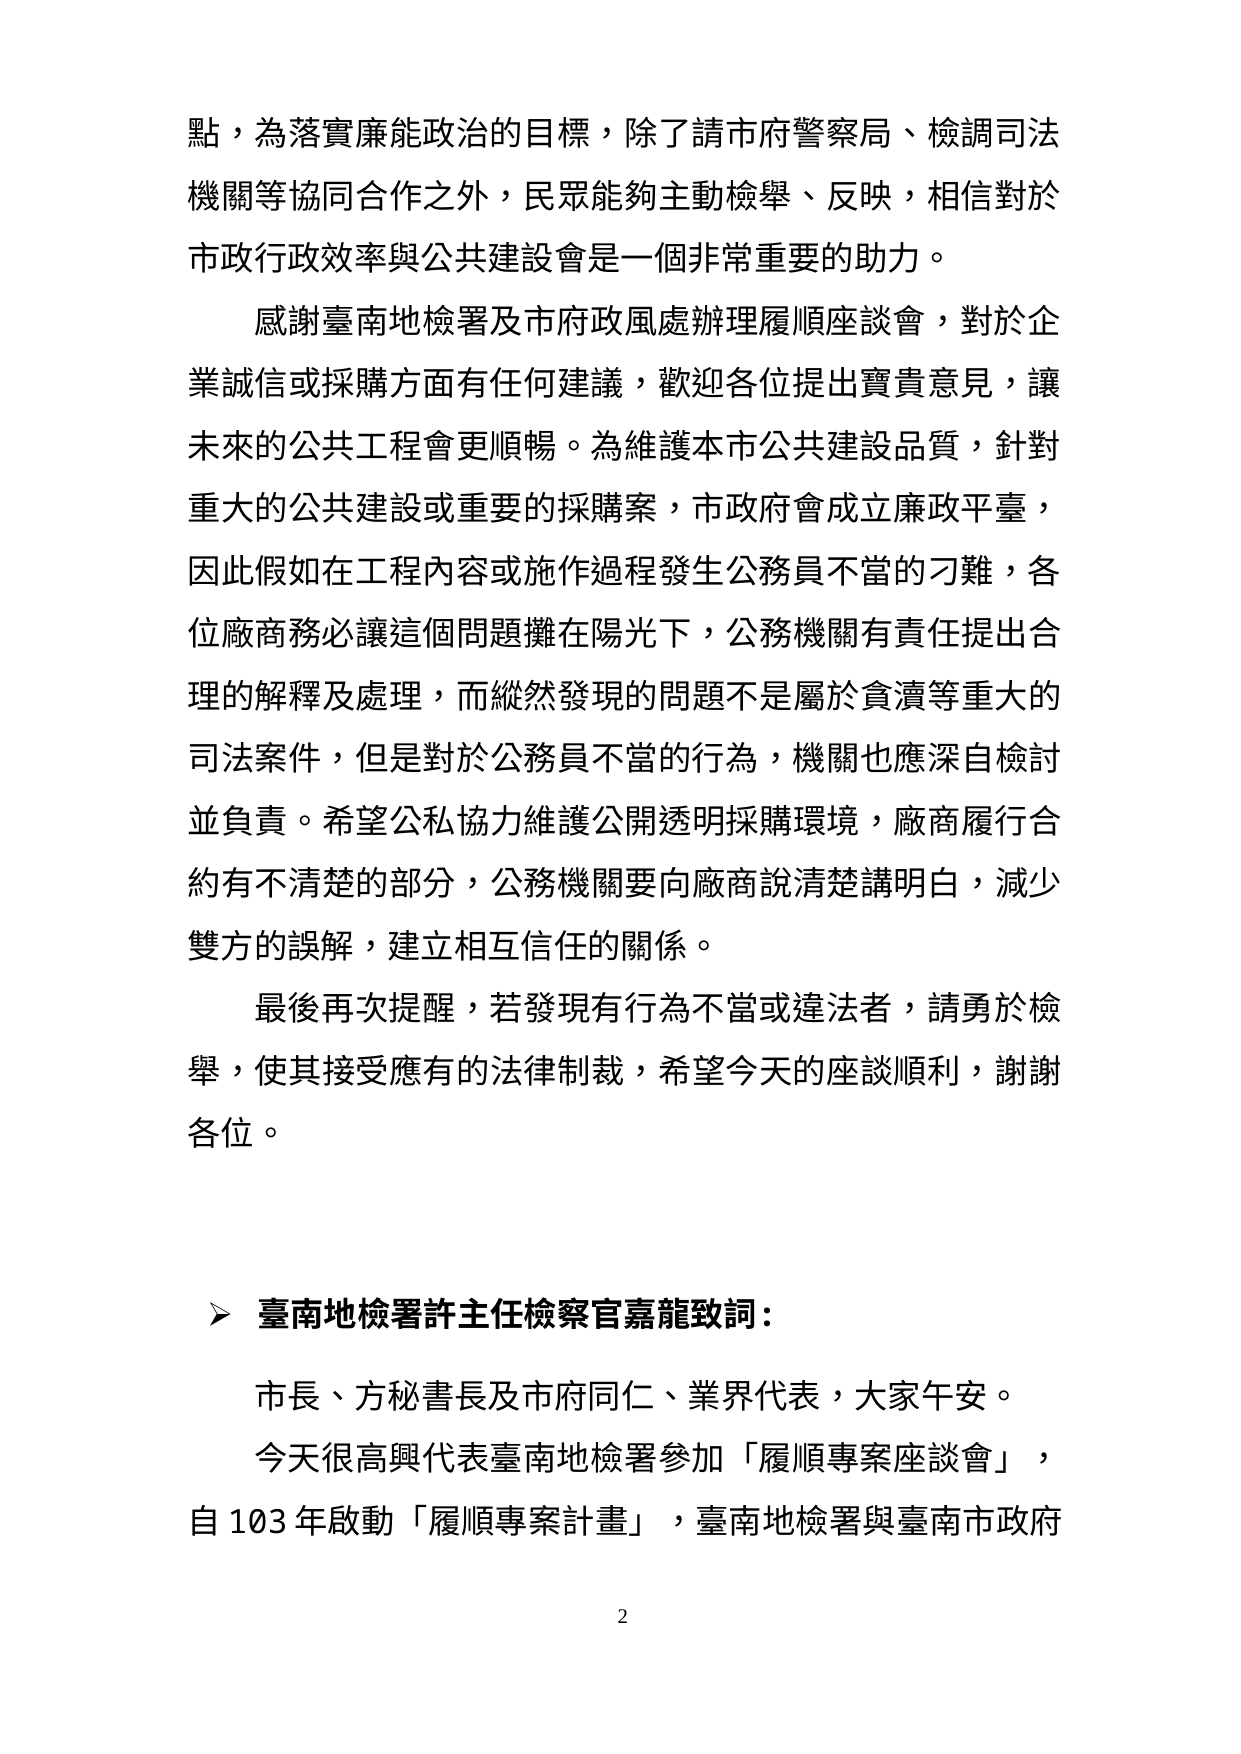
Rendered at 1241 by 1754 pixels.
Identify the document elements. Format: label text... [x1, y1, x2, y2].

text 市長、方秘書長及市府同仁、業界代表，大家午安。 [187, 1352, 1063, 1414]
text 最後再次提醒，若發現有行為不當或違法者，請勇於檢舉，使其接受應有的法律制裁，希望今天的座談順利，謝謝各位。 [187, 964, 1063, 1152]
text 今天很高興代表臺南地檢署參加「履順專案座談會」，自103年啟動「履順專案計畫」，臺南地檢署與臺南市政府 [187, 1414, 1063, 1539]
text 感謝臺南地檢署及市府政風處辦理履順座談會，對於企業誠信或採購方面有任何建議，歡迎各位提出寶貴意見，讓未來的公共工程會更順暢。為維護本市公共建設品質，針對重大的公共建設或重要的採購案，市政府會成立廉政平臺，因此假如在工程內容或施作過程發生公務員不當的刁難，各位廠商務必讓這個問題攤在陽光下，公務機關有責任提出合理的解釋及處理，而縱然發現的問題不是屬於貪瀆等重大的司法案件，但是對於公務員不當的行為，機關也應深自檢討並負責。希望公私協力維護公開透明採購環境，廠商履行合約有不清楚的部分，公務機關要向廠商說清楚講明白，減少雙方的誤解，建立相互信任的關係。 [187, 277, 1063, 964]
text 點，為落實廉能政治的目標，除了請市府警察局、檢調司法機關等協同合作之外，民眾能夠主動檢舉、反映，相信對於市政行政效率與公共建設會是一個非常重要的助力。 [187, 89, 1063, 277]
list 臺南地檢署許主任檢察官嘉龍致詞: [207, 1271, 1063, 1333]
